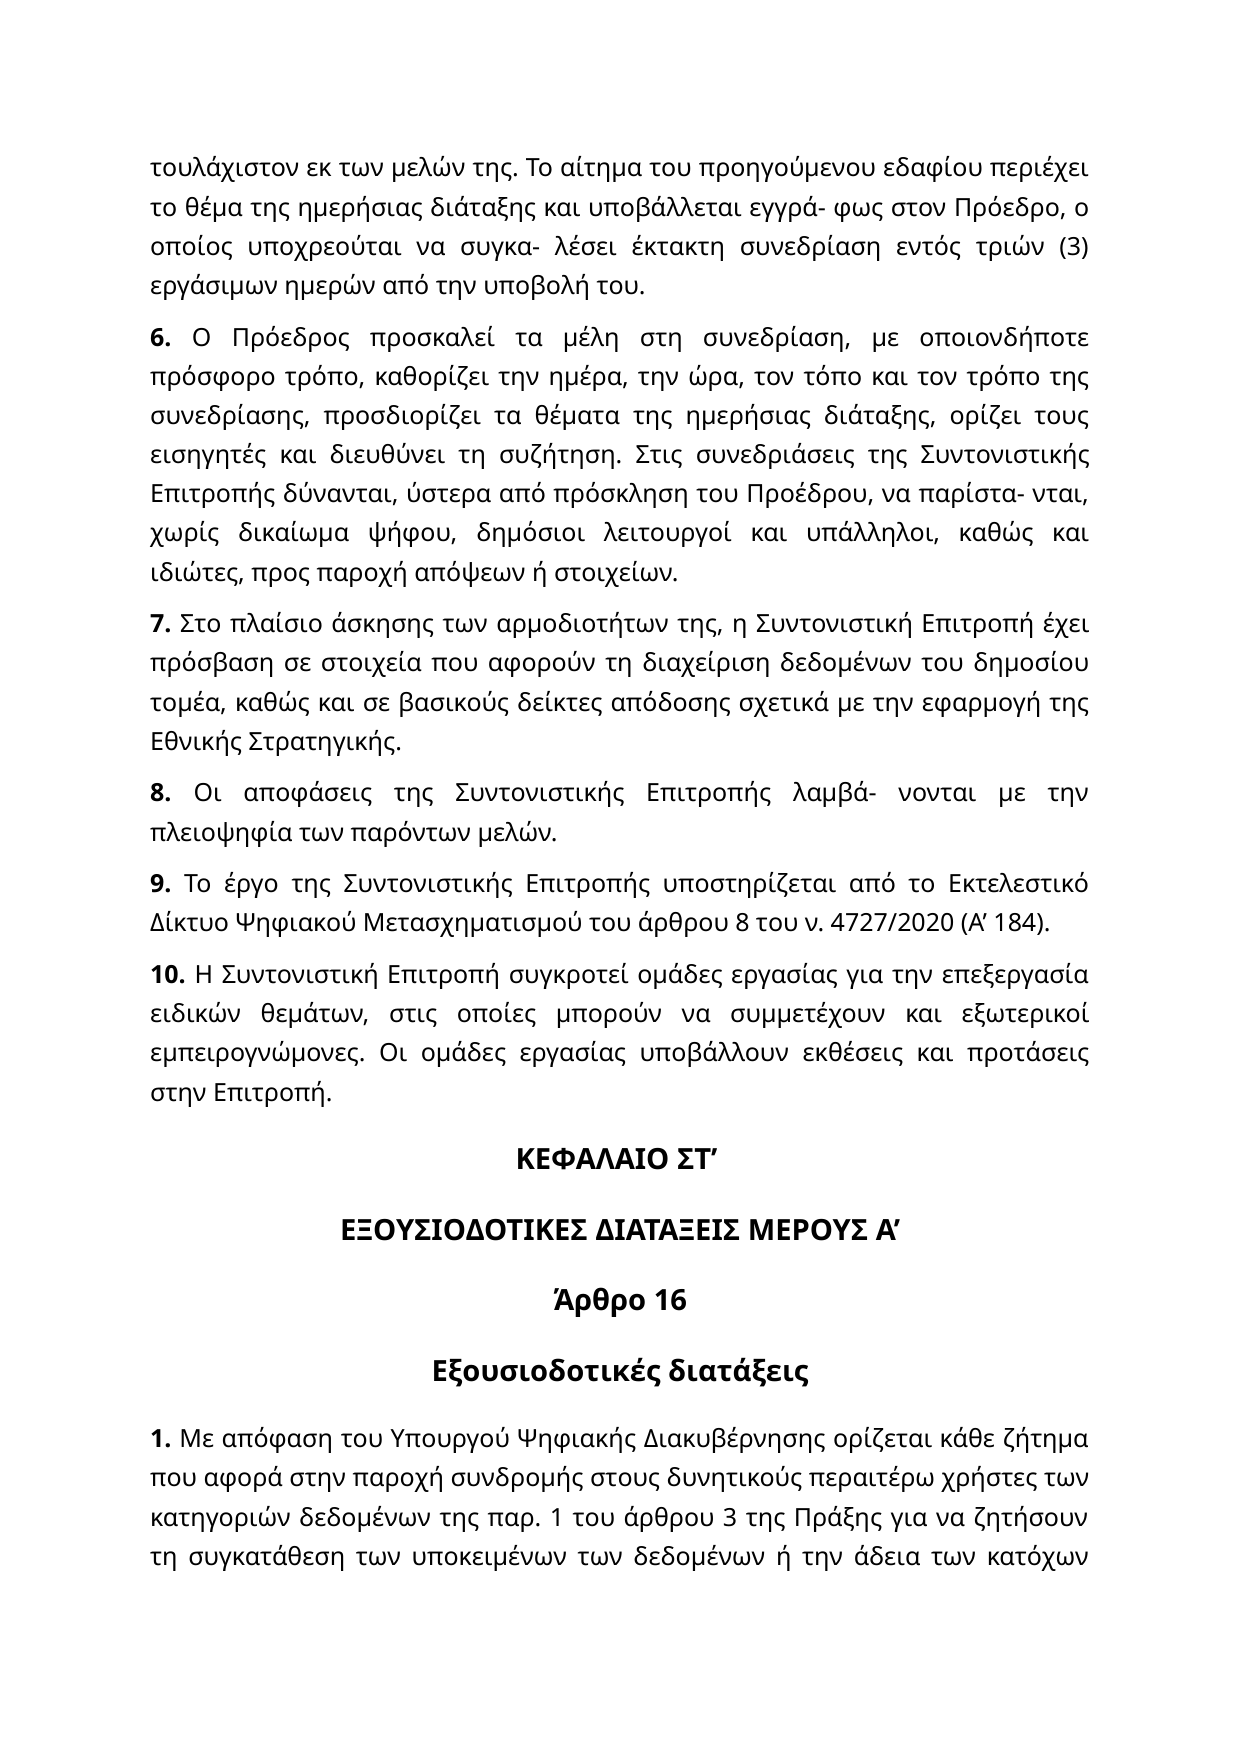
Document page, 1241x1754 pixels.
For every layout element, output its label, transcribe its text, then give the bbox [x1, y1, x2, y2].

text 7. Στο πλαίσιο άσκησης των αρμοδιοτήτων της, η Συντονιστική Επιτροπή έχει πρόσβαση σε στοιχεία που αφορούν τη διαχείριση δεδομένων του δημοσίου τομέα, καθώς και σε βασικούς δείκτες απόδοσης σχετικά με την εφαρμογή της Εθνικής Στρατηγικής. [150, 606, 1090, 757]
subtitle ΚΕΦΑΛΑΙΟ ΣΤ’ [150, 1138, 1090, 1178]
text 8. Οι αποφάσεις της Συντονιστικής Επιτροπής λαμβά- νονται με την πλειοψηφία των παρόντων μελών. [150, 775, 1090, 848]
text 10. Η Συντονιστική Επιτροπή συγκροτεί ομάδες εργασίας για την επεξεργασία ειδικών θεμάτων, στις οποίες μπορούν να συμμετέχουν και εξωτερικοί εμπειρογνώμονες. Οι ομάδες εργασίας υποβάλλουν εκθέσεις και προτάσεις στην Επιτροπή. [150, 957, 1090, 1108]
text 9. Το έργο της Συντονιστικής Επιτροπής υποστηρίζεται από το Εκτελεστικό Δίκτυο Ψηφιακού Μετασχηματισμού του άρθρου 8 του ν. 4727/2020 (Α’ 184). [150, 866, 1090, 939]
text 1. Με απόφαση του Υπουργού Ψηφιακής Διακυβέρνησης ορίζεται κάθε ζήτημα που αφορά στην παροχή συνδρομής στους δυνητικούς περαιτέρω χρήστες των κατηγοριών δεδομένων της παρ. 1 του άρθρου 3 της Πράξης για να ζητήσουν τη συγκατάθεση των υποκειμένων των δεδομένων ή την άδεια των κατόχων [150, 1421, 1090, 1572]
subtitle ΕΞΟΥΣΙΟΔΟΤΙΚΕΣ ΔΙΑΤΑΞΕΙΣ ΜΕΡΟΥΣ Α’ [150, 1209, 1090, 1249]
subtitle Άρθρο 16 [150, 1279, 1090, 1319]
text τουλάχιστον εκ των μελών της. Το αίτημα του προηγούμενου εδαφίου περιέχει το θέμα της ημερήσιας διάταξης και υποβάλλεται εγγρά- φως στον Πρόεδρο, ο οποίος υποχρεούται να συγκα- λέσει έκτακτη συνεδρίαση εντός τριών (3) εργάσιμων ημερών από την υποβολή του. [150, 150, 1090, 302]
subtitle Εξουσιοδοτικές διατάξεις [150, 1350, 1090, 1390]
text 6. Ο Πρόεδρος προσκαλεί τα μέλη στη συνεδρίαση, με οποιονδήποτε πρόσφορο τρόπο, καθορίζει την ημέρα, την ώρα, τον τόπο και τον τρόπο της συνεδρίασης, προσδιορίζει τα θέματα της ημερήσιας διάταξης, ορίζει τους εισηγητές και διευθύνει τη συζήτηση. Στις συνεδριάσεις της Συντονιστικής Επιτροπής δύνανται, ύστερα από πρόσκληση του Προέδρου, να παρίστα- νται, χωρίς δικαίωμα ψήφου, δημόσιοι λειτουργοί και υπάλληλοι, καθώς και ιδιώτες, προς παροχή απόψεων ή στοιχείων. [150, 319, 1090, 588]
